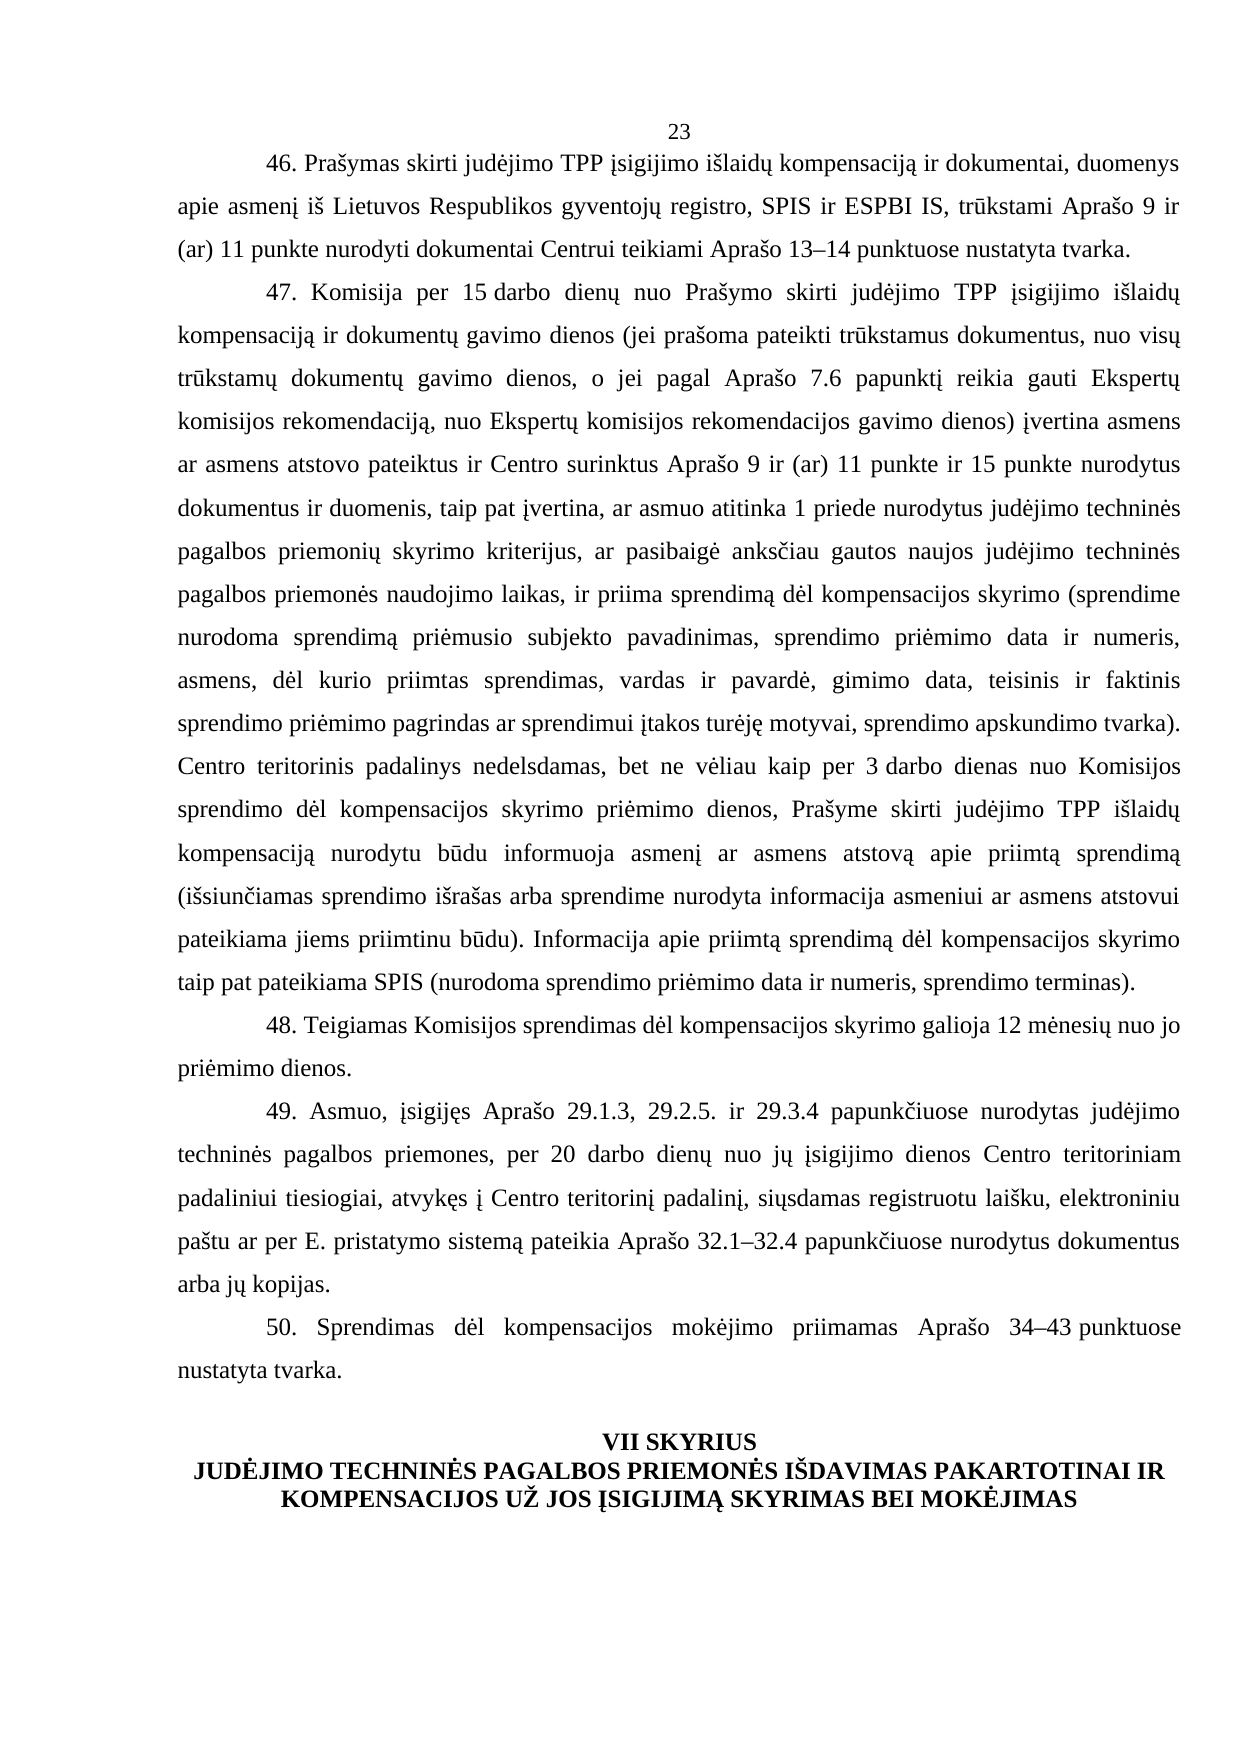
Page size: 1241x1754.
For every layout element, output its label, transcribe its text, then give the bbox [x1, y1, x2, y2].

text JUDĖJIMO TECHNINĖS PAGALBOS PRIEMONĖS IŠDAVIMAS PAKARTOTINAI IR KOMPENSACIJOS UŽ JOS ĮSIGIJIMĄ SKYRIMAS BEI MOKĖJIMAS [177, 1456, 1181, 1513]
text 47. Komisija per 15 darbo dienų nuo Prašymo skirti judėjimo TPP įsigijimo išlaidų kompensaciją ir dokumentų gavimo dienos (jei prašoma pateikti trūkstamus dokumentus, nuo visų trūkstamų dokumentų gavimo dienos, o jei pagal Aprašo 7.6 papunktį reikia gauti Ekspertų komisijos rekomendaciją, nuo Ekspertų komisijos rekomendacijos gavimo dienos) įvertina asmens ar asmens atstovo pateiktus ir Centro surinktus Aprašo 9 ir (ar) 11 punkte ir 15 punkte nurodytus dokumentus ir duomenis, taip pat įvertina, ar asmuo atitinka 1 priede nurodytus judėjimo techninės pagalbos priemonių skyrimo kriterijus, ar pasibaigė anksčiau gautos naujos judėjimo techninės pagalbos priemonės naudojimo laikas, ir priima sprendimą dėl kompensacijos skyrimo (sprendime nurodoma sprendimą priėmusio subjekto pavadinimas, sprendimo priėmimo data ir numeris, asmens, dėl kurio priimtas sprendimas, vardas ir pavardė, gimimo data, teisinis ir faktinis sprendimo priėmimo pagrindas ar sprendimui įtakos turėję motyvai, sprendimo apskundimo tvarka). Centro teritorinis padalinys nedelsdamas, bet ne vėliau kaip per 3 darbo dienas nuo Komisijos sprendimo dėl kompensacijos skyrimo priėmimo dienos, Prašyme skirti judėjimo TPP išlaidų kompensaciją nurodytu būdu informuoja asmenį ar asmens atstovą apie priimtą sprendimą (išsiunčiamas sprendimo išrašas arba sprendime nurodyta informacija asmeniui ar asmens atstovui pateikiama jiems priimtinu būdu). Informacija apie priimtą sprendimą dėl kompensacijos skyrimo taip pat pateikiama SPIS (nurodoma sprendimo priėmimo data ir numeris, sprendimo terminas). [177, 277, 1181, 996]
text 48. Teigiamas Komisijos sprendimas dėl kompensacijos skyrimo galioja 12 mėnesių nuo jo priėmimo dienos. [177, 1010, 1181, 1082]
text 50. Sprendimas dėl kompensacijos mokėjimo priimamas Aprašo 34–43 punktuose nustatyta tvarka. [177, 1312, 1181, 1384]
text 46. Prašymas skirti judėjimo TPP įsigijimo išlaidų kompensaciją ir dokumentai, duomenys apie asmenį iš Lietuvos Respublikos gyventojų registro, SPIS ir ESPBI IS, trūkstami Aprašo 9 ir (ar) 11 punkte nurodyti dokumentai Centrui teikiami Aprašo 13–14 punktuose nustatyta tvarka. [177, 148, 1181, 263]
text 49. Asmuo, įsigijęs Aprašo 29.1.3, 29.2.5. ir 29.3.4 papunkčiuose nurodytas judėjimo techninės pagalbos priemones, per 20 darbo dienų nuo jų įsigijimo dienos Centro teritoriniam padaliniui tiesiogiai, atvykęs į Centro teritorinį padalinį, siųsdamas registruotu laišku, elektroniniu paštu ar per E. pristatymo sistemą pateikia Aprašo 32.1–32.4 papunkčiuose nurodytus dokumentus arba jų kopijas. [177, 1096, 1181, 1298]
text VII SKYRIUS [177, 1427, 1181, 1456]
